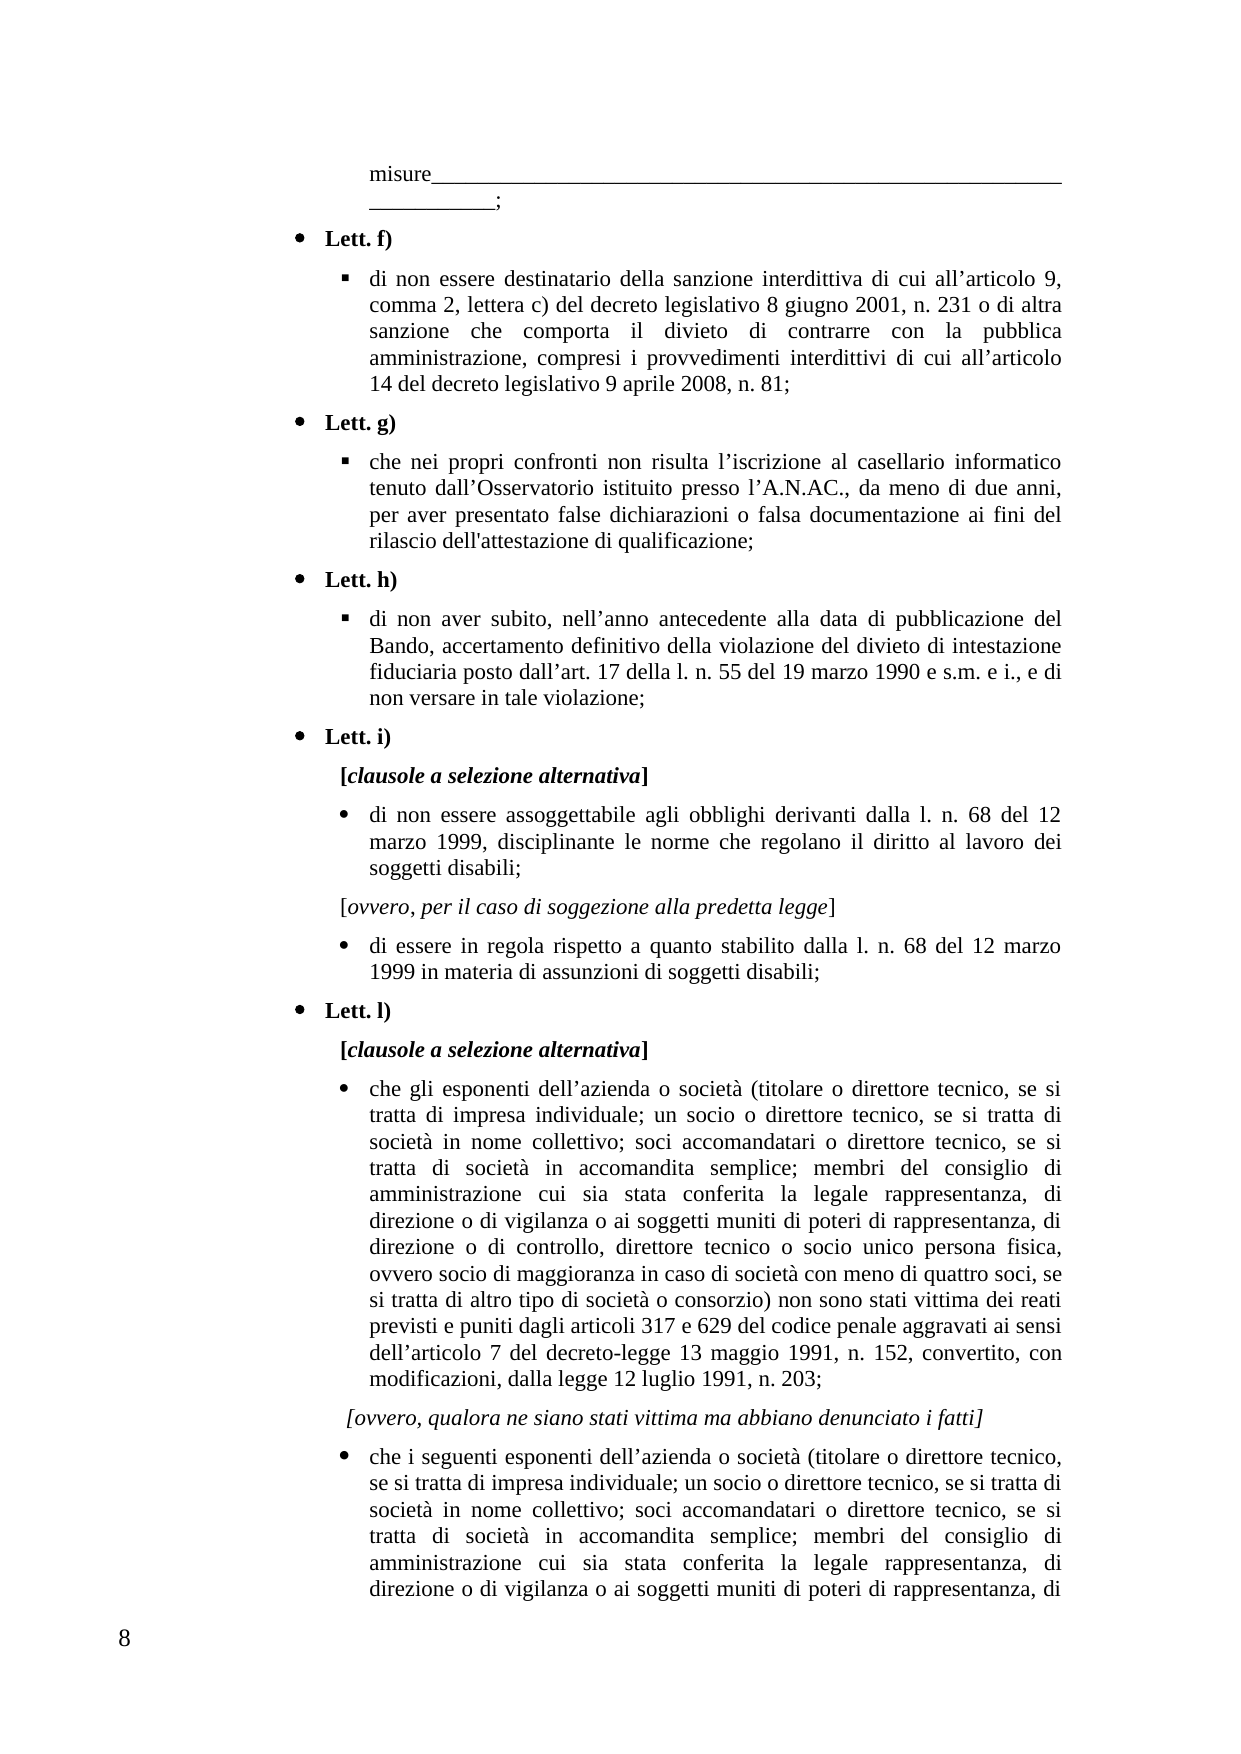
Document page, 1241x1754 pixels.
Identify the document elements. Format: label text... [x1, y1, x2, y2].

list Lett. f) [295, 225, 1063, 252]
list di non aver subito, nell’anno antecedente alla data di pubblicazione del Bando, accertamento definitivo della violazione del divieto di intestazione fiduciaria posto dall’art. 17 della l. n. 55 del 19 marzo 1990 e s.m. e i., e di non versare in tale violazione; [340, 605, 1063, 711]
text [ovvero, qualora ne siano stati vittima ma abbiano denunciato i fatti] [340, 1404, 1063, 1430]
list Lett. h) [295, 566, 1063, 593]
text [clausole a selezione alternativa] [340, 762, 1063, 789]
list che nei propri confronti non risulta l’iscrizione al casellario informatico tenuto dall’Osservatorio istituito presso l’A.N.AC., da meno di due anni, per aver presentato false dichiarazioni o falsa documentazione ai fini del rilascio dell'attestazione di qualificazione; [340, 448, 1063, 553]
list Lett. l) [295, 997, 1063, 1024]
list di non essere assoggettabile agli obblighi derivanti dalla l. n. 68 del 12 marzo 1999, disciplinante le norme che regolano il diritto al lavoro dei soggetti disabili; [340, 801, 1063, 880]
list Lett. i) [295, 723, 1063, 750]
list di non essere destinatario della sanzione interdittiva di cui all’articolo 9, comma 2, lettera c) del decreto legislativo 8 giugno 2001, n. 231 o di altra sanzione che comporta il divieto di contrarre con la pubblica amministrazione, compresi i provvedimenti interdittivi di cui all’articolo 14 del decreto legislativo 9 aprile 2008, n. 81; [340, 264, 1063, 396]
text [ovvero, per il caso di soggezione alla predetta legge] [340, 893, 1063, 919]
text [clausole a selezione alternativa] [340, 1036, 1063, 1063]
list di essere in regola rispetto a quanto stabilito dalla l. n. 68 del 12 marzo 1999 in materia di assunzioni di soggetti disabili; [340, 932, 1063, 984]
list Lett. g) [295, 409, 1063, 436]
list che i seguenti esponenti dell’azienda o società (titolare o direttore tecnico, se si tratta di impresa individuale; un socio o direttore tecnico, se si tratta di società in nome collettivo; soci accomandatari o direttore tecnico, se si tratta di società in accomandita semplice; membri del consiglio di amministrazione cui sia stata conferita la legale rappresentanza, di direzione o di vigilanza o ai soggetti muniti di poteri di rappresentanza, di [340, 1443, 1063, 1601]
list che gli esponenti dell’azienda o società (titolare o direttore tecnico, se si tratta di impresa individuale; un socio o direttore tecnico, se si tratta di società in nome collettivo; soci accomandatari o direttore tecnico, se si tratta di società in accomandita semplice; membri del consiglio di amministrazione cui sia stata conferita la legale rappresentanza, di direzione o di vigilanza o ai soggetti muniti di poteri di rappresentanza, di direzione o di controllo, direttore tecnico o socio unico persona fisica, ovvero socio di maggioranza in caso di società con meno di quattro soci, se si tratta di altro tipo di società o consorzio) non sono stati vittima dei reati previsti e puniti dagli articoli 317 e 629 del codice penale aggravati ai sensi dell’articolo 7 del decreto-legge 13 maggio 1991, n. 152, convertito, con modificazioni, dalla legge 12 luglio 1991, n. 203; [340, 1075, 1063, 1391]
list misure__________________________________________________________________; [340, 160, 1063, 213]
